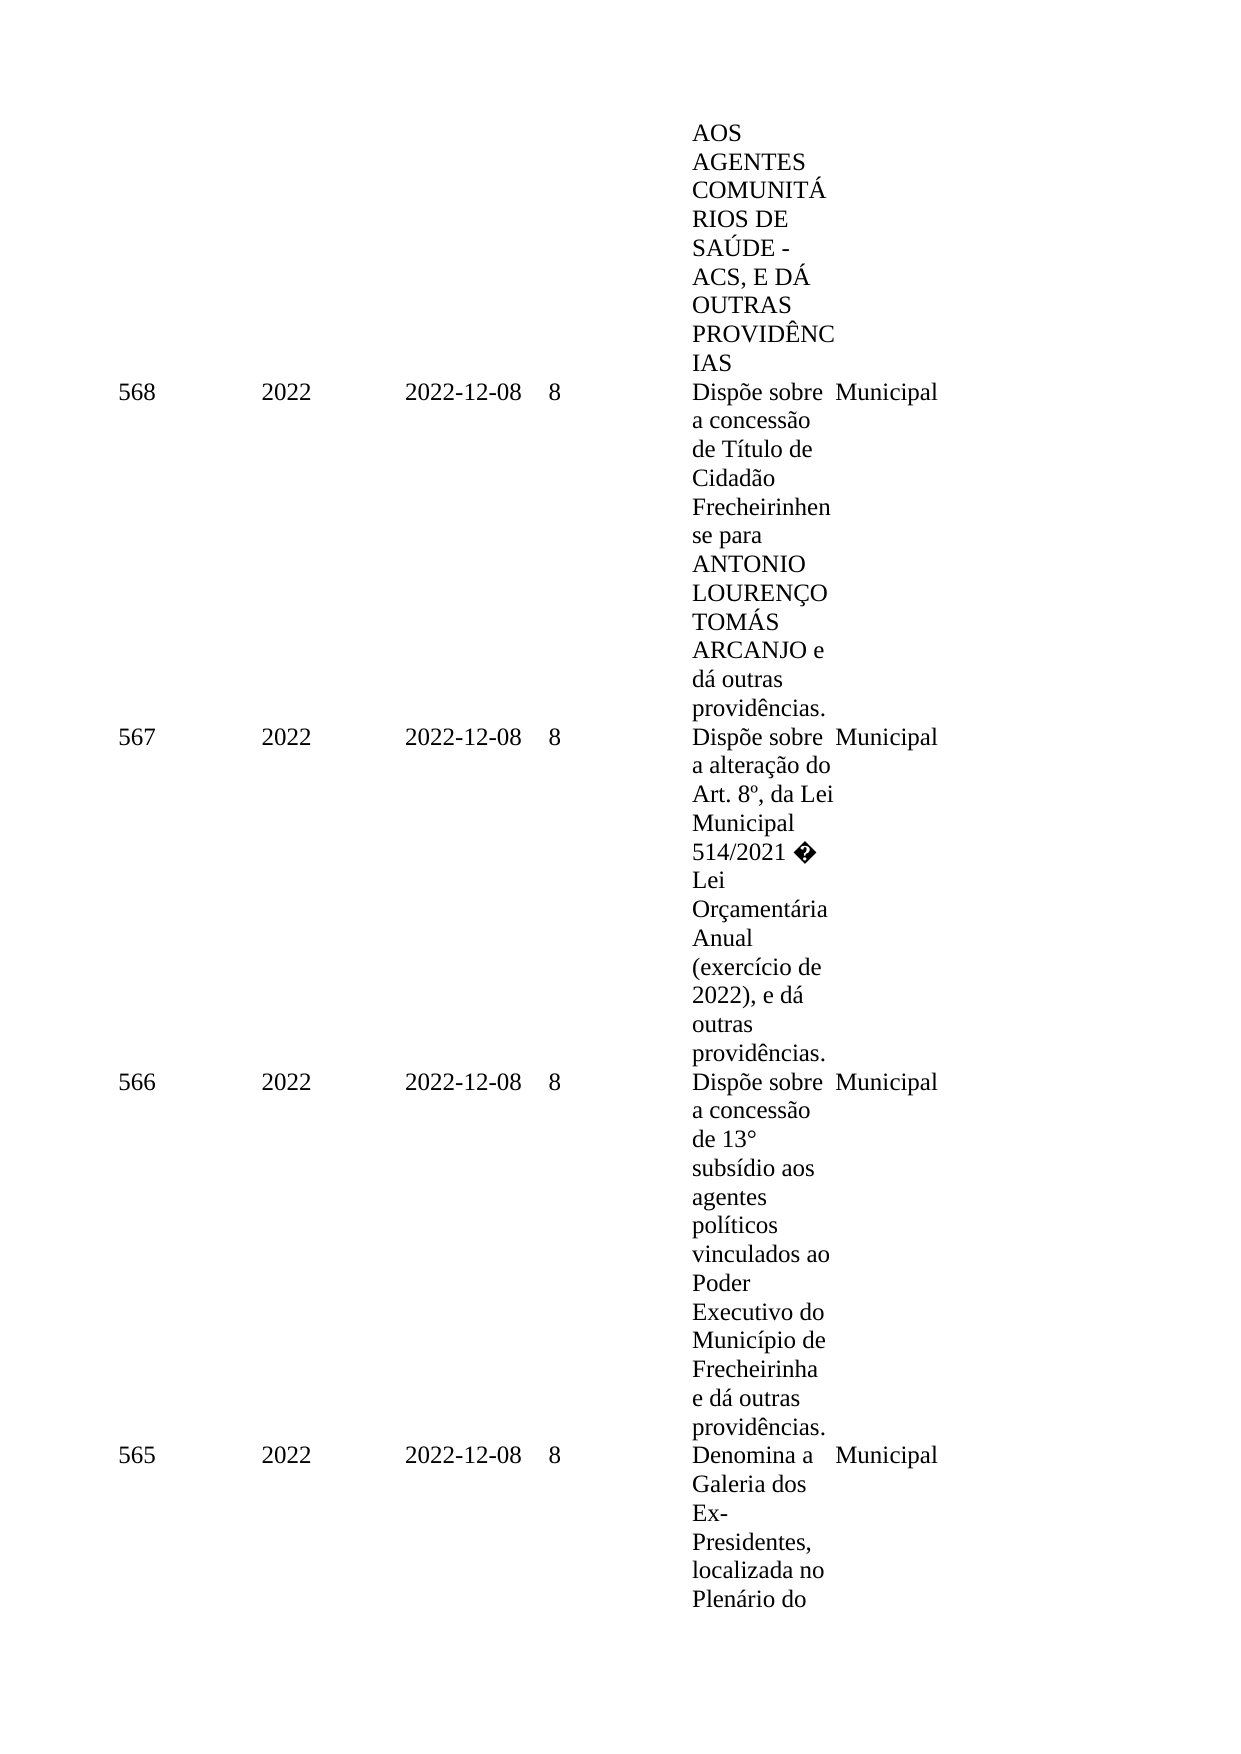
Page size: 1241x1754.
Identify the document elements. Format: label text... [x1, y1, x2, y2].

table_cell 566 [118, 1067, 261, 1441]
table_cell 2022 [261, 377, 405, 722]
table_cell 567 [118, 722, 261, 1067]
table_cell 2022 [261, 1441, 405, 1613]
table_cell [405, 118, 548, 377]
table_cell 568 [118, 377, 261, 722]
table_cell [548, 118, 692, 377]
table_cell [979, 377, 1122, 722]
table_cell [118, 118, 261, 377]
table_cell 8 [548, 1067, 692, 1441]
table_cell [979, 1067, 1122, 1441]
table_cell Dispõe sobre a concessão de Título de Cidadão Frecheirinhense para ANTONIO LOURENÇO TOMÁS ARCANJO e dá outras providências. [692, 377, 835, 722]
table_cell 8 [548, 377, 692, 722]
table_cell [979, 1441, 1122, 1613]
table_cell [835, 118, 979, 377]
table_cell 8 [548, 1441, 692, 1613]
table_cell Dispõe sobre a concessão de 13° subsídio aos agentes políticos vinculados ao Poder Executivo do Município de Frecheirinha e dá outras providências. [692, 1067, 835, 1441]
table_cell Dispõe sobre a alteração do Art. 8º, da Lei Municipal 514/2021 � Lei Orçamentária Anual (exercício de 2022), e dá outras providências. [692, 722, 835, 1067]
table_cell Municipal [835, 377, 979, 722]
table_cell Municipal [835, 1441, 979, 1613]
table_cell 565 [118, 1441, 261, 1613]
table_cell Municipal [835, 1067, 979, 1441]
table_cell Municipal [835, 722, 979, 1067]
table_cell 2022 [261, 722, 405, 1067]
table_cell [979, 118, 1122, 377]
table_cell 2022-12-08 [405, 377, 548, 722]
table_cell 2022 [261, 1067, 405, 1441]
table_cell Denomina a Galeria dos Ex-Presidentes, localizada no Plenário do [692, 1441, 835, 1613]
table_cell [979, 722, 1122, 1067]
table_cell 2022-12-08 [405, 1441, 548, 1613]
table_cell 2022-12-08 [405, 1067, 548, 1441]
table_cell [261, 118, 405, 377]
table_cell 8 [548, 722, 692, 1067]
table_cell 2022-12-08 [405, 722, 548, 1067]
table_cell AOS AGENTES COMUNITÁRIOS DE SAÚDE - ACS, E DÁ OUTRAS PROVIDÊNCIAS [692, 118, 835, 377]
